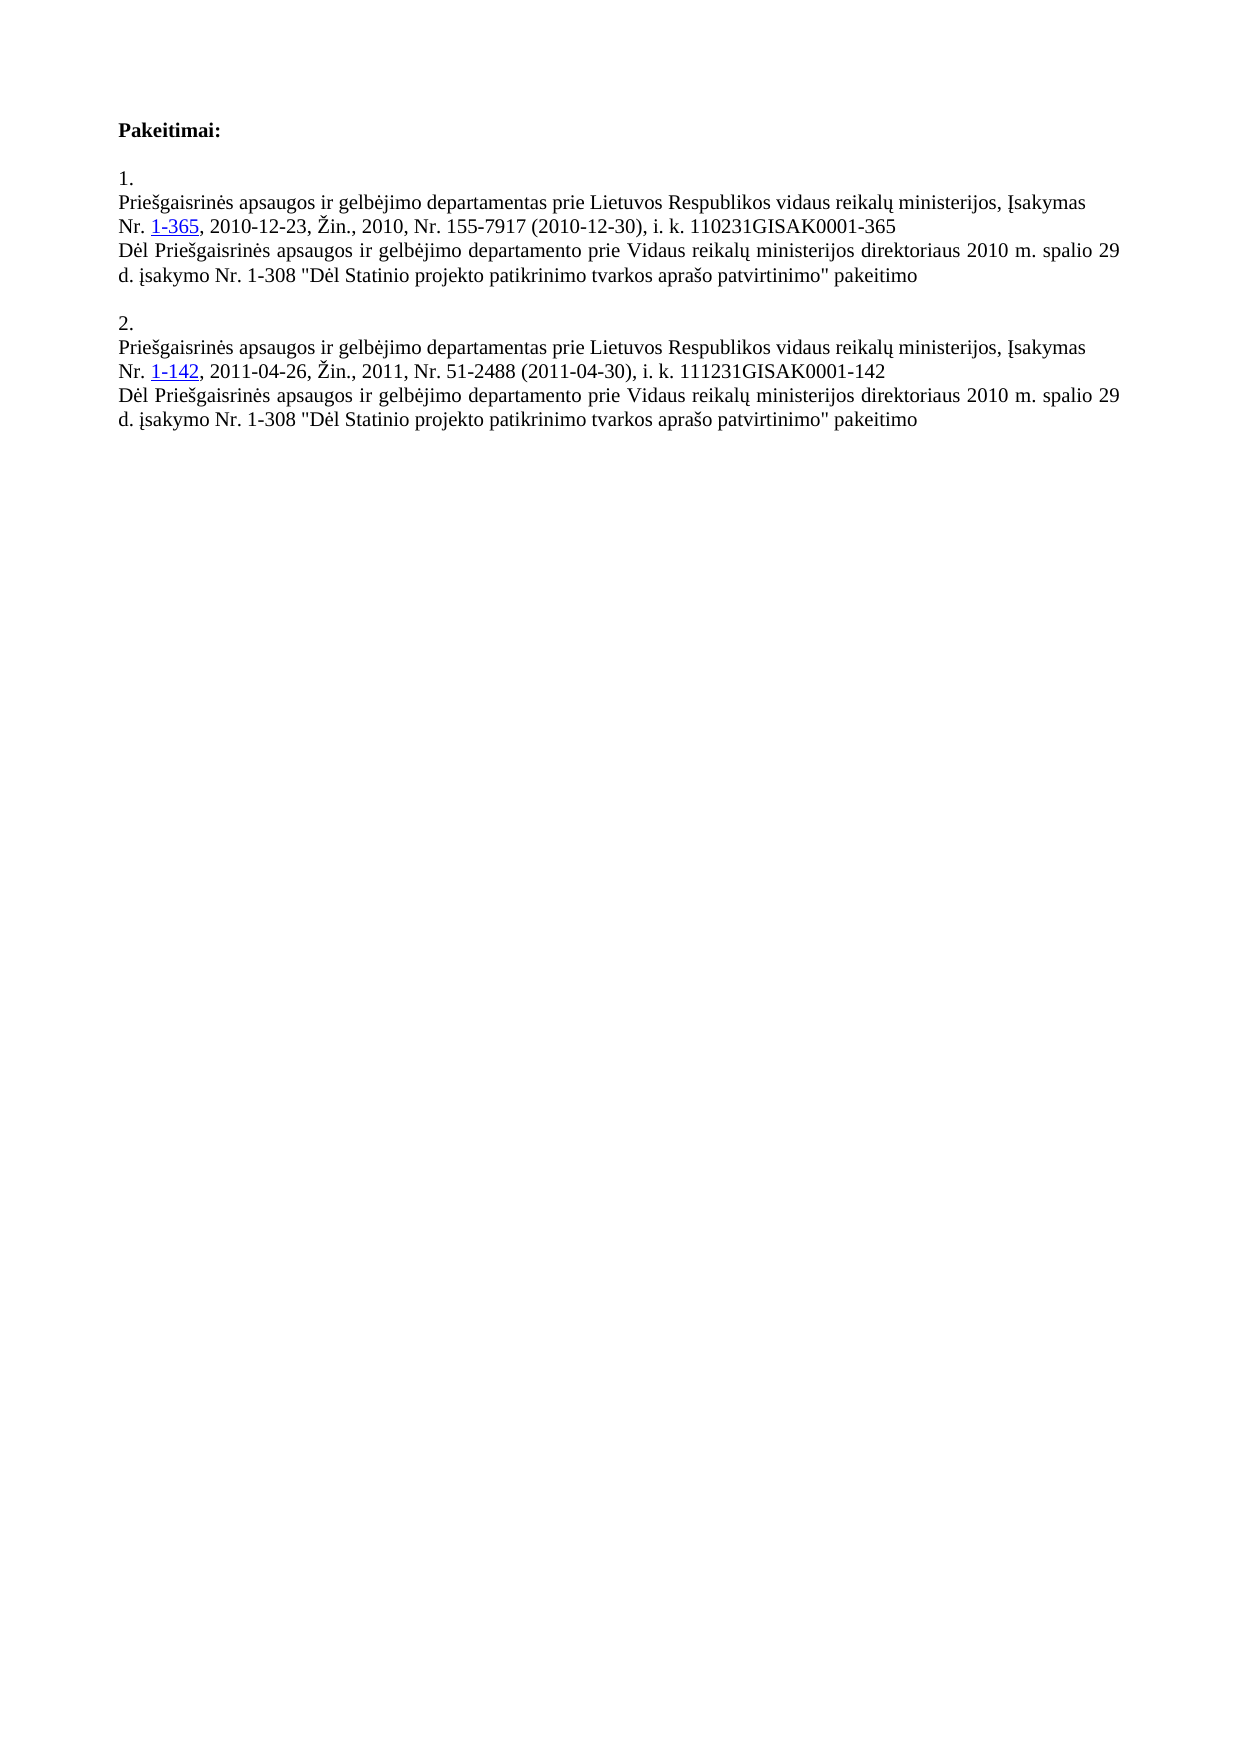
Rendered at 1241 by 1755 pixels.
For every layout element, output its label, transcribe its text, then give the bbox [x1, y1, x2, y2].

text Dėl Priešgaisrinės apsaugos ir gelbėjimo departamento prie Vidaus reikalų ministerijos direktoriaus 2010 m. spalio 29 d. įsakymo Nr. 1-308 "Dėl Statinio projekto patikrinimo tvarkos aprašo patvirtinimo" pakeitimo [118, 383, 1122, 431]
text 1. [118, 166, 1122, 190]
text Priešgaisrinės apsaugos ir gelbėjimo departamentas prie Lietuvos Respublikos vidaus reikalų ministerijos, Įsakymas [118, 335, 1122, 359]
text Pakeitimai: [118, 118, 1122, 142]
text 2. [118, 311, 1122, 335]
text Priešgaisrinės apsaugos ir gelbėjimo departamentas prie Lietuvos Respublikos vidaus reikalų ministerijos, Įsakymas [118, 190, 1122, 214]
text Nr. 1-142, 2011-04-26, Žin., 2011, Nr. 51-2488 (2011-04-30), i. k. 111231GISAK0001-142 [118, 359, 1122, 383]
text Dėl Priešgaisrinės apsaugos ir gelbėjimo departamento prie Vidaus reikalų ministerijos direktoriaus 2010 m. spalio 29 d. įsakymo Nr. 1-308 "Dėl Statinio projekto patikrinimo tvarkos aprašo patvirtinimo" pakeitimo [118, 238, 1122, 287]
text Nr. 1-365, 2010-12-23, Žin., 2010, Nr. 155-7917 (2010-12-30), i. k. 110231GISAK0001-365 [118, 214, 1122, 238]
